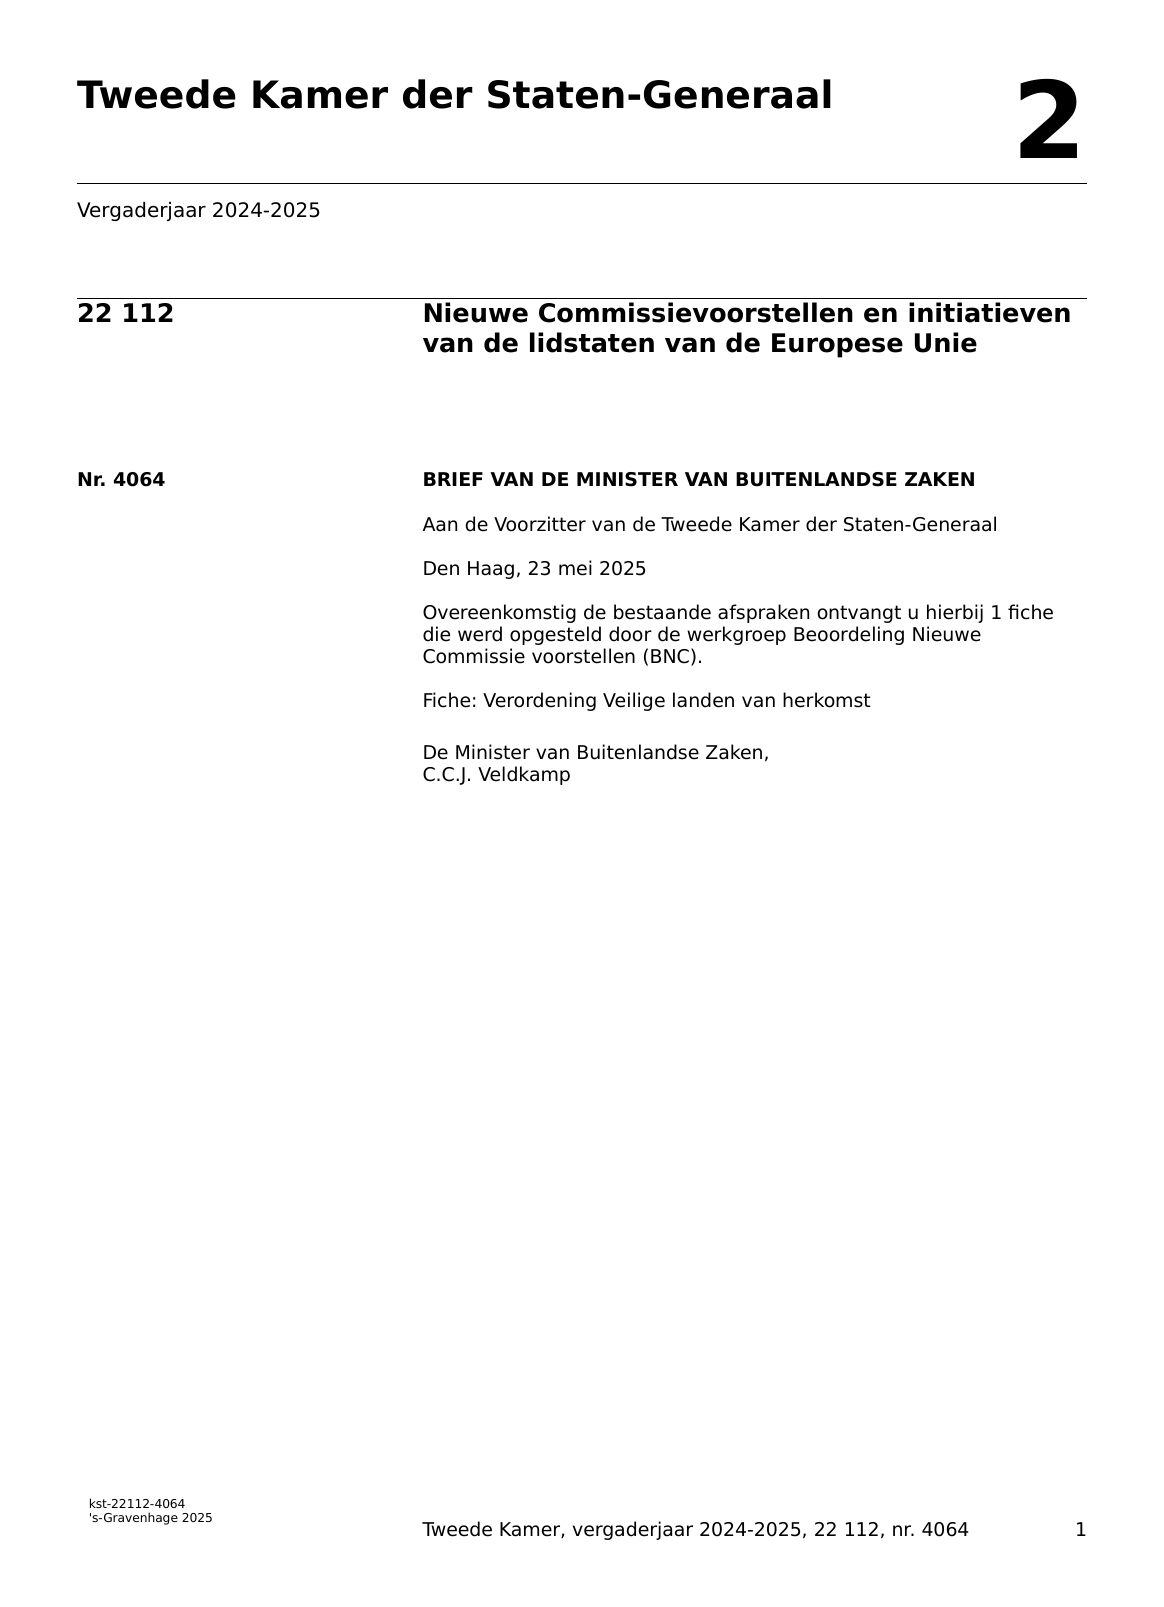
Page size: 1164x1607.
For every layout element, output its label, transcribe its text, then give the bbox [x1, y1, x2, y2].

text kst-22112-4064 [88, 1497, 323, 1511]
text Aan de Voorzitter van de Tweede Kamer der Staten-Generaal [422, 513, 1087, 536]
text Den Haag, 23 mei 2025 [422, 558, 1087, 580]
table_cell Vergaderjaar 2024-2025 [77, 184, 1087, 298]
text 's-Gravenhage 2025 [88, 1511, 323, 1525]
text Fiche: Verordening Veilige landen van herkomst [422, 690, 1087, 712]
table_header 2 [886, 59, 1087, 183]
text De Minister van Buitenlandse Zaken, C.C.J. Veldkamp [422, 742, 1087, 786]
text Overeenkomstig de bestaande afspraken ontvangt u hierbij 1 fiche die werd opgesteld door de werkgroep Beoordeling Nieuwe Commissie voorstellen (BNC). [422, 602, 1087, 668]
subtitle 22 112 Nieuwe Commissievoorstellen en initiatieven van de lidstaten van de Europese Unie [77, 299, 1087, 358]
subtitle Nr. 4064 BRIEF VAN DE MINISTER VAN BUITENLANDSE ZAKEN [77, 469, 1087, 491]
table_header Tweede Kamer der Staten-Generaal [77, 59, 886, 183]
